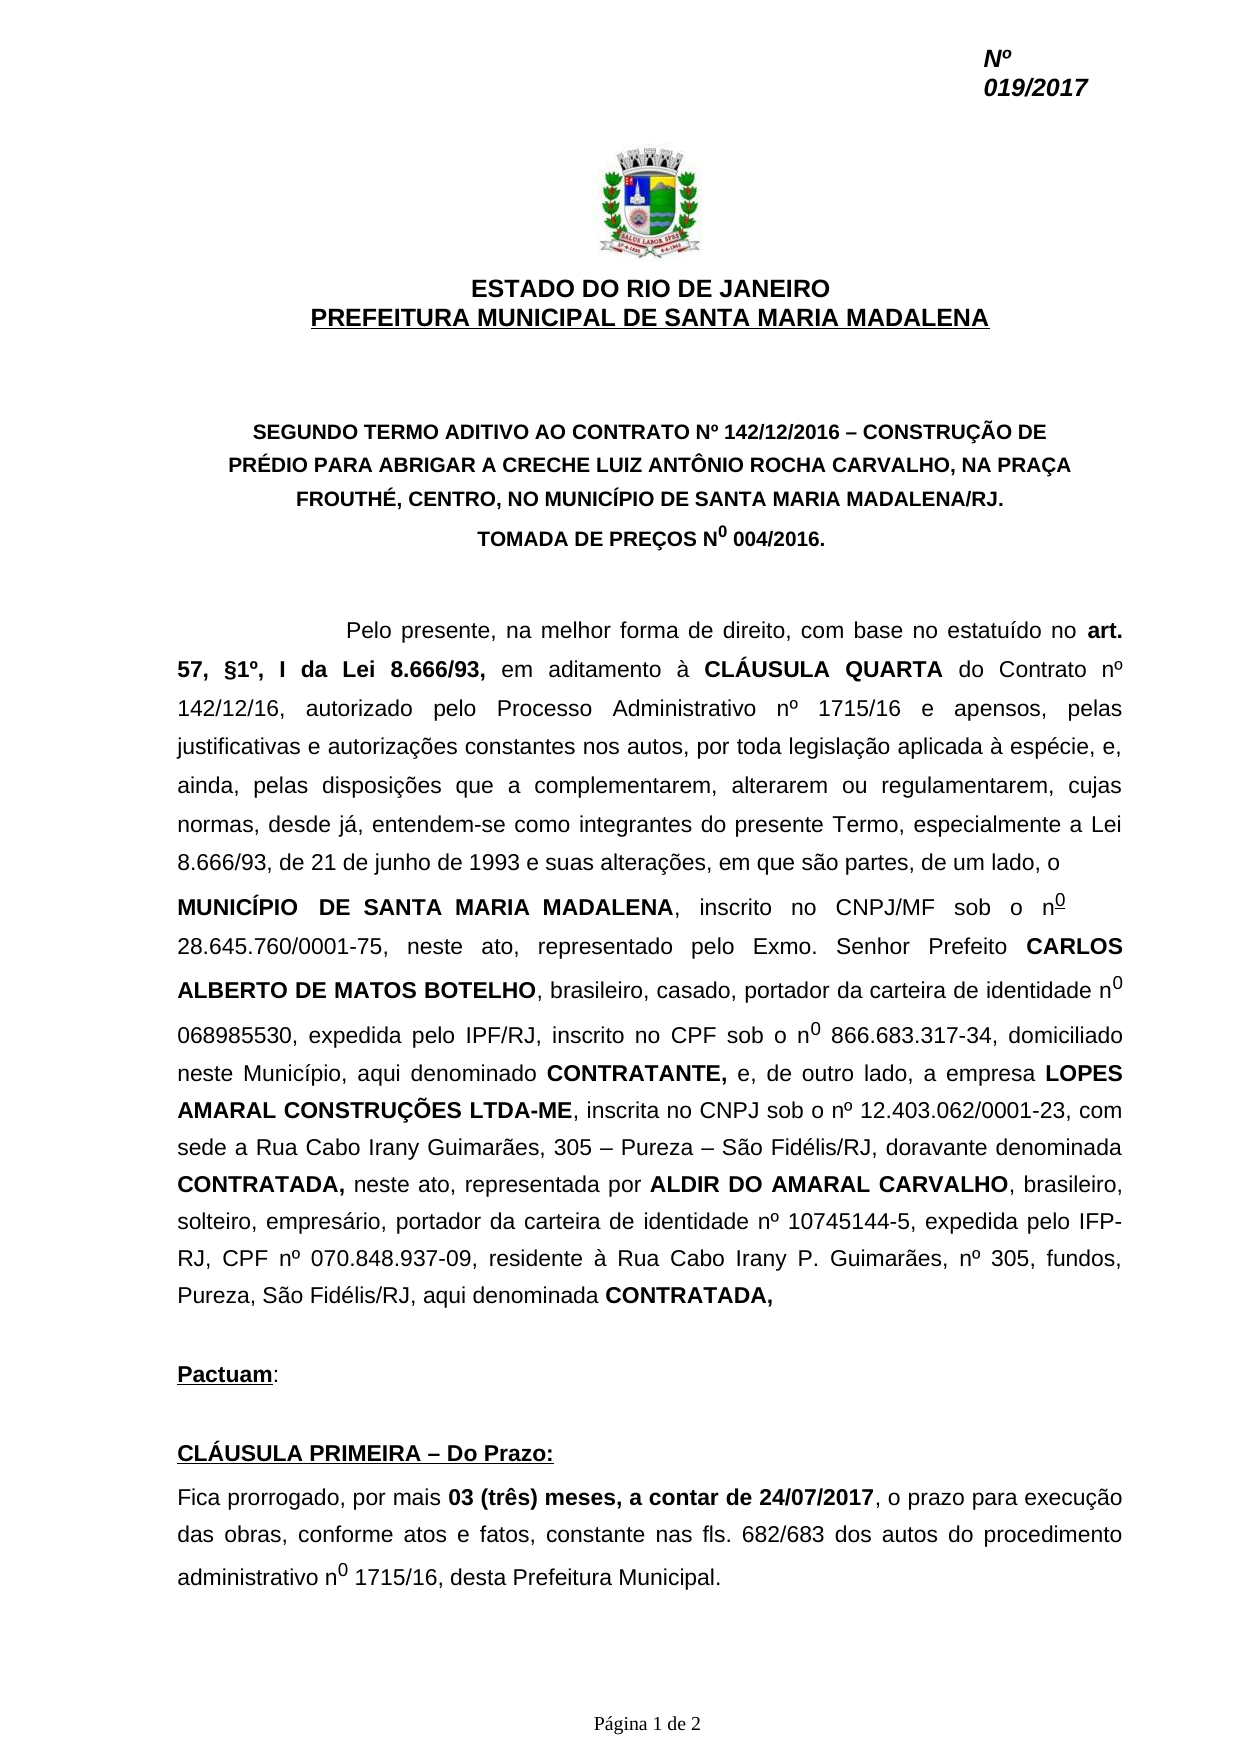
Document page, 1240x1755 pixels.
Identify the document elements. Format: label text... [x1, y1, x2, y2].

text 28.645.760/0001-75, neste ato, representado pelo Exmo. Senhor Prefeito CARLOS ALBERTO DE MATOS BOTELHO, brasileiro, casado, portador da carteira de identidade n0 068985530, expedida pelo IPF/RJ, inscrito no CPF sob o n0 866.683.317-34, domiciliado neste Município, aqui denominado CONTRATANTE, e, de outro lado, a empresa LOPES AMARAL CONSTRUÇÕES LTDA-ME, inscrita no CNPJ sob o nº 12.403.062/0001-23, com sede a Rua Cabo Irany Guimarães, 305 – Pureza – São Fidélis/RJ, doravante denominada CONTRATADA, neste ato, representada por ALDIR DO AMARAL CARVALHO, brasileiro, solteiro, empresário, portador da carteira de identidade nº 10745144-5, expedida pelo IFP-RJ, CPF nº 070.848.937-09, residente à Rua Cabo Irany P. Guimarães, nº 305, fundos, Pureza, São Fidélis/RJ, aqui denominada CONTRATADA, [177, 933, 1123, 1308]
text Fica prorrogado, por mais 03 (três) meses, a contar de 24/07/2017, o prazo para execução das obras, conforme atos e fatos, constante nas fls. 682/683 dos autos do procedimento administrativo n0 1715/16, desta Prefeitura Municipal. [177, 1484, 1123, 1592]
text Pelo presente, na melhor forma de direito, com base no estatuído no art. 57, §1º, I da Lei 8.666/93, em aditamento à CLÁUSULA QUARTA do Contrato nº 142/12/16, autorizado pelo Processo Administrativo nº 1715/16 e apensos, pelas justificativas e autorizações constantes nos autos, por toda legislação aplicada à espécie, e, ainda, pelas disposições que a complementarem, alterarem ou regulamentarem, cujas normas, desde já, entendem-se como integrantes do presente Termo, especialmente a Lei 8.666/93, de 21 de junho de 1993 e suas alterações, em que são partes, de um lado, o [177, 617, 1123, 876]
text MUNICÍPIO DE SANTA MARIA MADALENA, inscrito no CNPJ/MF sob o n0 [177, 889, 1123, 922]
text Pactuam: [177, 1361, 1123, 1387]
text ESTADO DO RIO DE JANEIRO [471, 274, 1123, 302]
text Página 1 de 2 [594, 1712, 706, 1734]
text PREFEITURA MUNICIPAL DE SANTA MARIA MADALENA [310, 302, 1123, 331]
text CLÁUSULA PRIMEIRA – Do Prazo: [177, 1440, 1123, 1466]
text TOMADA DE PREÇOS N0 004/2016. [477, 522, 1123, 552]
text SEGUNDO TERMO ADITIVO AO CONTRATO Nº 142/12/2016 – CONSTRUÇÃO DE PRÉDIO PARA ABRIGAR A CRECHE LUIZ ANTÔNIO ROCHA CARVALHO, NA PRAÇA FROUTHÉ, CENTRO, NO MUNICÍPIO DE SANTA MARIA MADALENA/RJ. [210, 419, 1089, 511]
text Nº 019/2017 [983, 44, 1123, 101]
